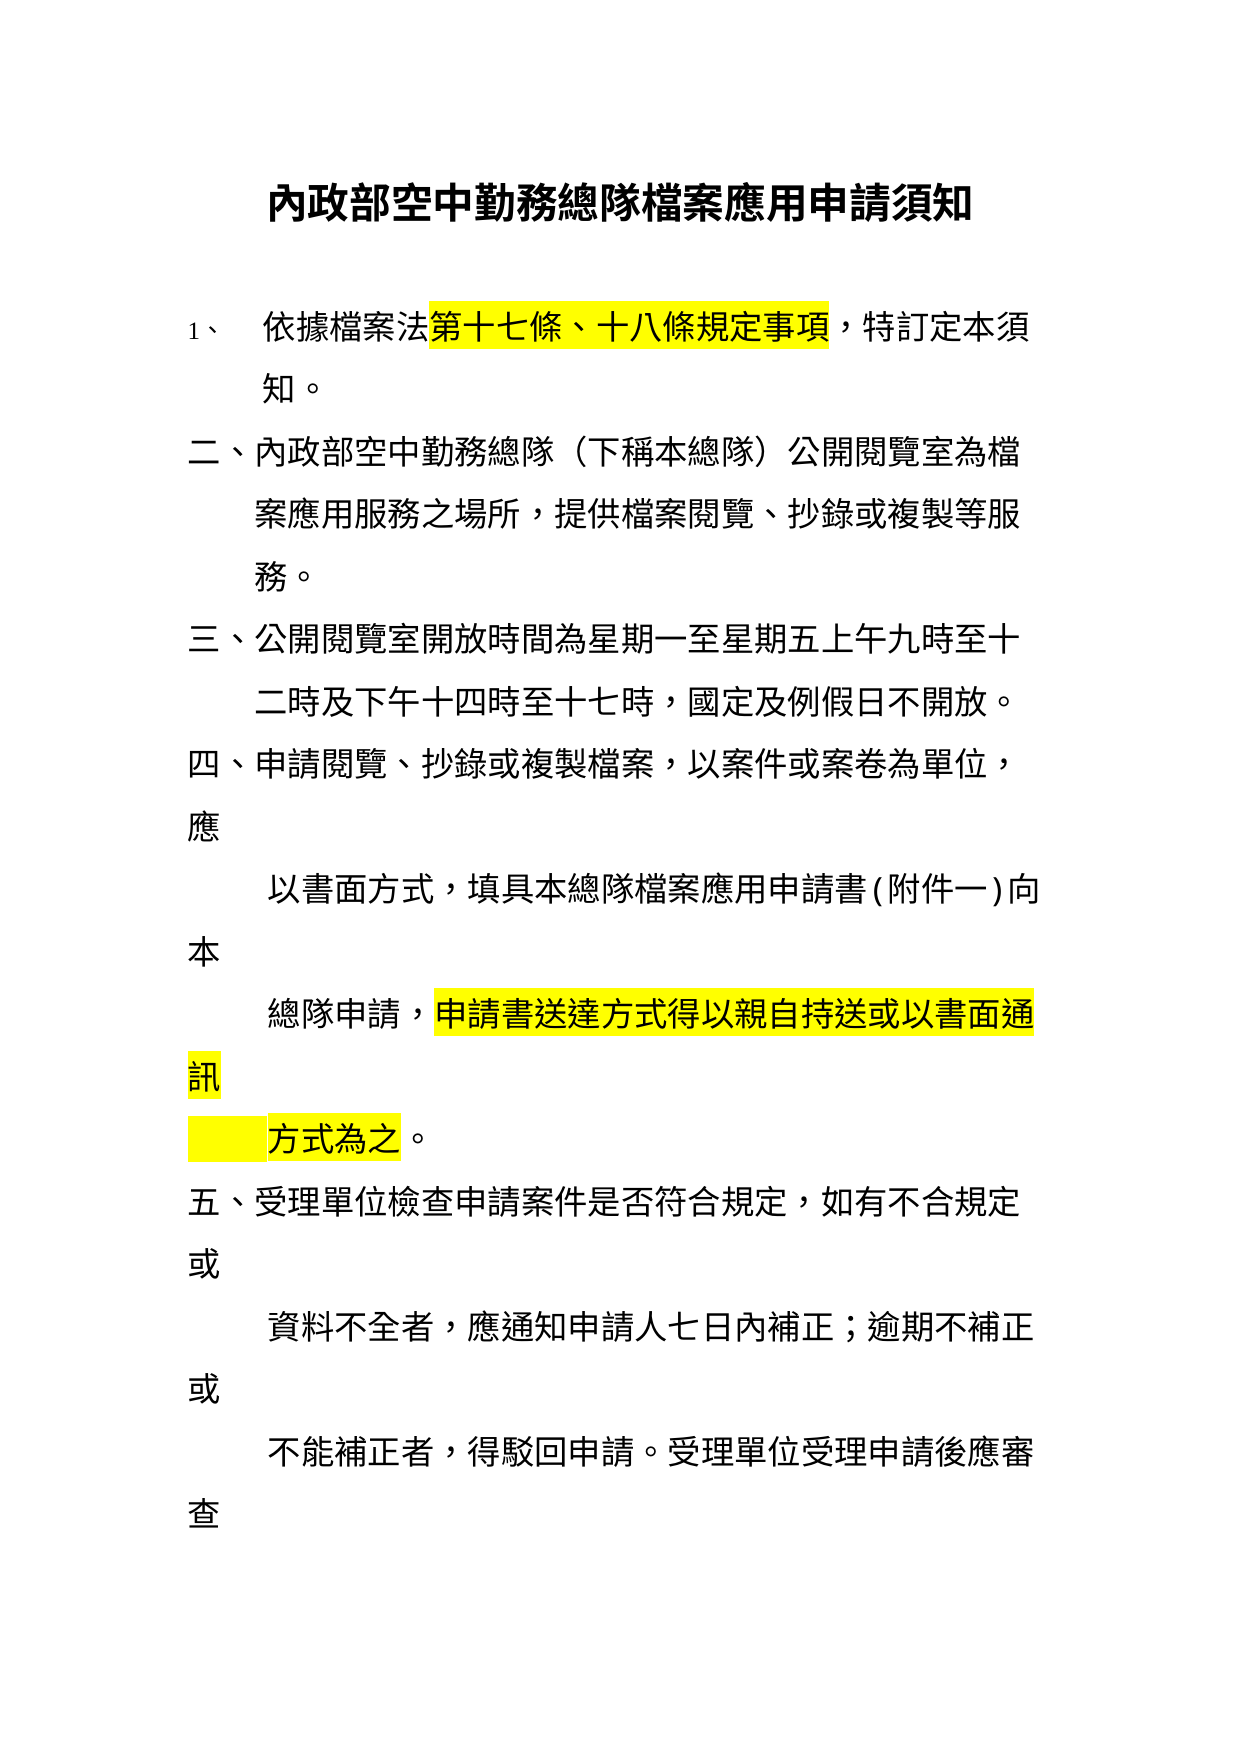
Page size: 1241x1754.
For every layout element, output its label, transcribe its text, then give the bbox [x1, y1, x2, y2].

text 方式為之。 [187, 1096, 1053, 1158]
text 三、公開閱覽室開放時間為星期一至星期五上午九時至十二時及下午十四時至十七時，國定及例假日不開放。 [187, 596, 1053, 721]
text 二、內政部空中勤務總隊（下稱本總隊）公開閱覽室為檔案應用服務之場所，提供檔案閱覽、抄錄或複製等服務。 [187, 408, 1053, 596]
list 依據檔案法第十七條、十八條規定事項，特訂定本須知。 [187, 283, 1053, 408]
text 以書面方式，填具本總隊檔案應用申請書(附件一)向本 [187, 846, 1053, 971]
text 總隊申請，申請書送達方式得以親自持送或以書面通訊 [187, 971, 1053, 1096]
text 資料不全者，應通知申請人七日內補正；逾期不補正或 [187, 1283, 1053, 1408]
text 五、受理單位檢查申請案件是否符合規定，如有不合規定或 [187, 1158, 1053, 1283]
text 不能補正者，得駁回申請。受理單位受理申請後應審查 [187, 1408, 1053, 1533]
text 內政部空中勤務總隊檔案應用申請須知 [187, 158, 1053, 221]
text 四、申請閱覽、抄錄或複製檔案，以案件或案卷為單位，應 [187, 721, 1053, 846]
